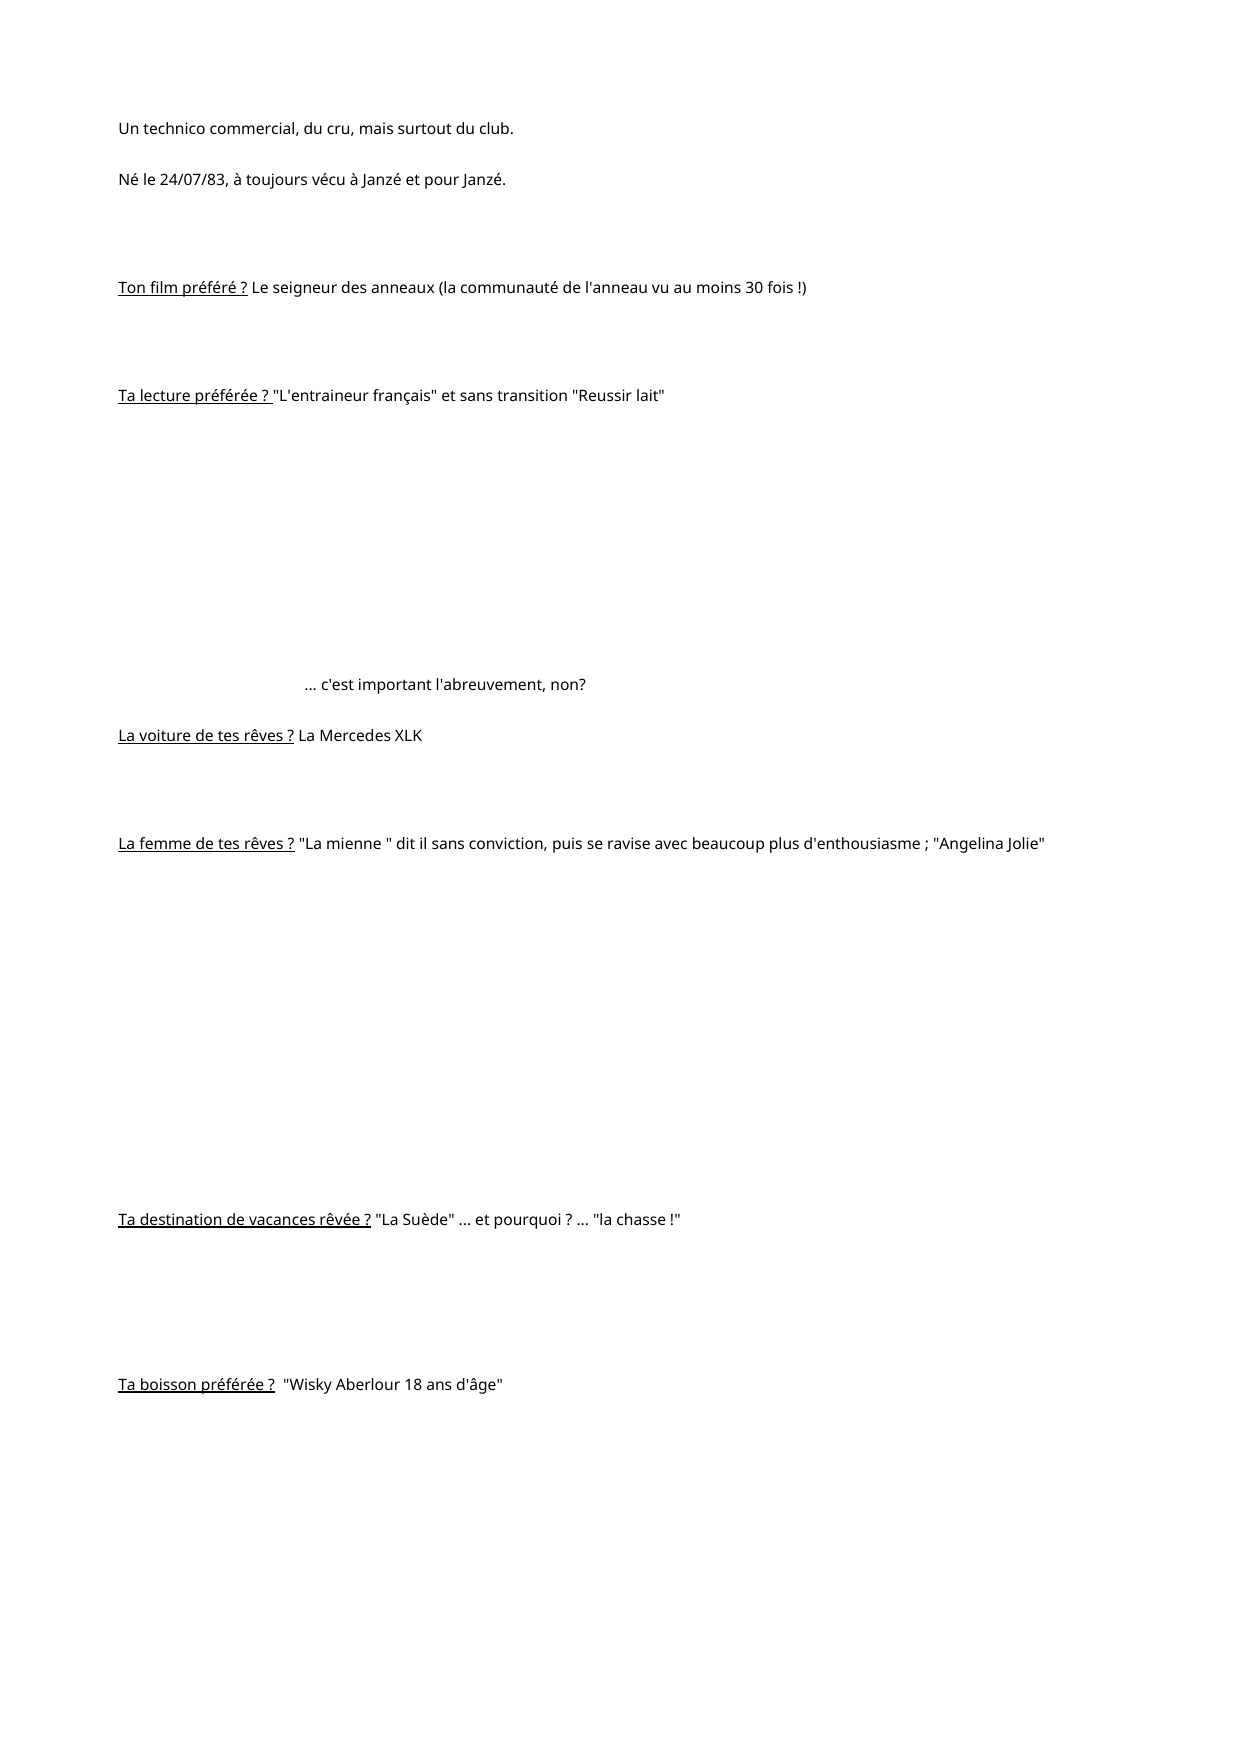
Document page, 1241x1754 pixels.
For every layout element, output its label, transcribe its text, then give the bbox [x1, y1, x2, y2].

text Ta boisson préférée ? "Wisky Aberlour 18 ans d'âge" [118, 1373, 1122, 1395]
text Un technico commercial, du cru, mais surtout du club. [118, 118, 1122, 139]
text ... c'est important l'abreuvement, non? [118, 435, 1122, 696]
text Ta destination de vacances rêvée ? "La Suède" ... et pourquoi ? ... "la chasse !" [118, 1208, 1122, 1230]
text La voiture de tes rêves ? La Mercedes XLK [118, 725, 1122, 746]
text La femme de tes rêves ? "La mienne " dit il sans conviction, puis se ravise avec beaucoup plus d'enthousiasme ; "Angelina Jolie" [118, 833, 1122, 854]
text Ton film préféré ? Le seigneur des anneaux (la communauté de l'anneau vu au moins 30 fois !) [118, 277, 1122, 298]
text Ta lecture préférée ? "L'entraineur français" et sans transition "Reussir lait" [118, 385, 1122, 406]
text Né le 24/07/83, à toujours vécu à Janzé et pour Janzé. [118, 169, 1122, 190]
